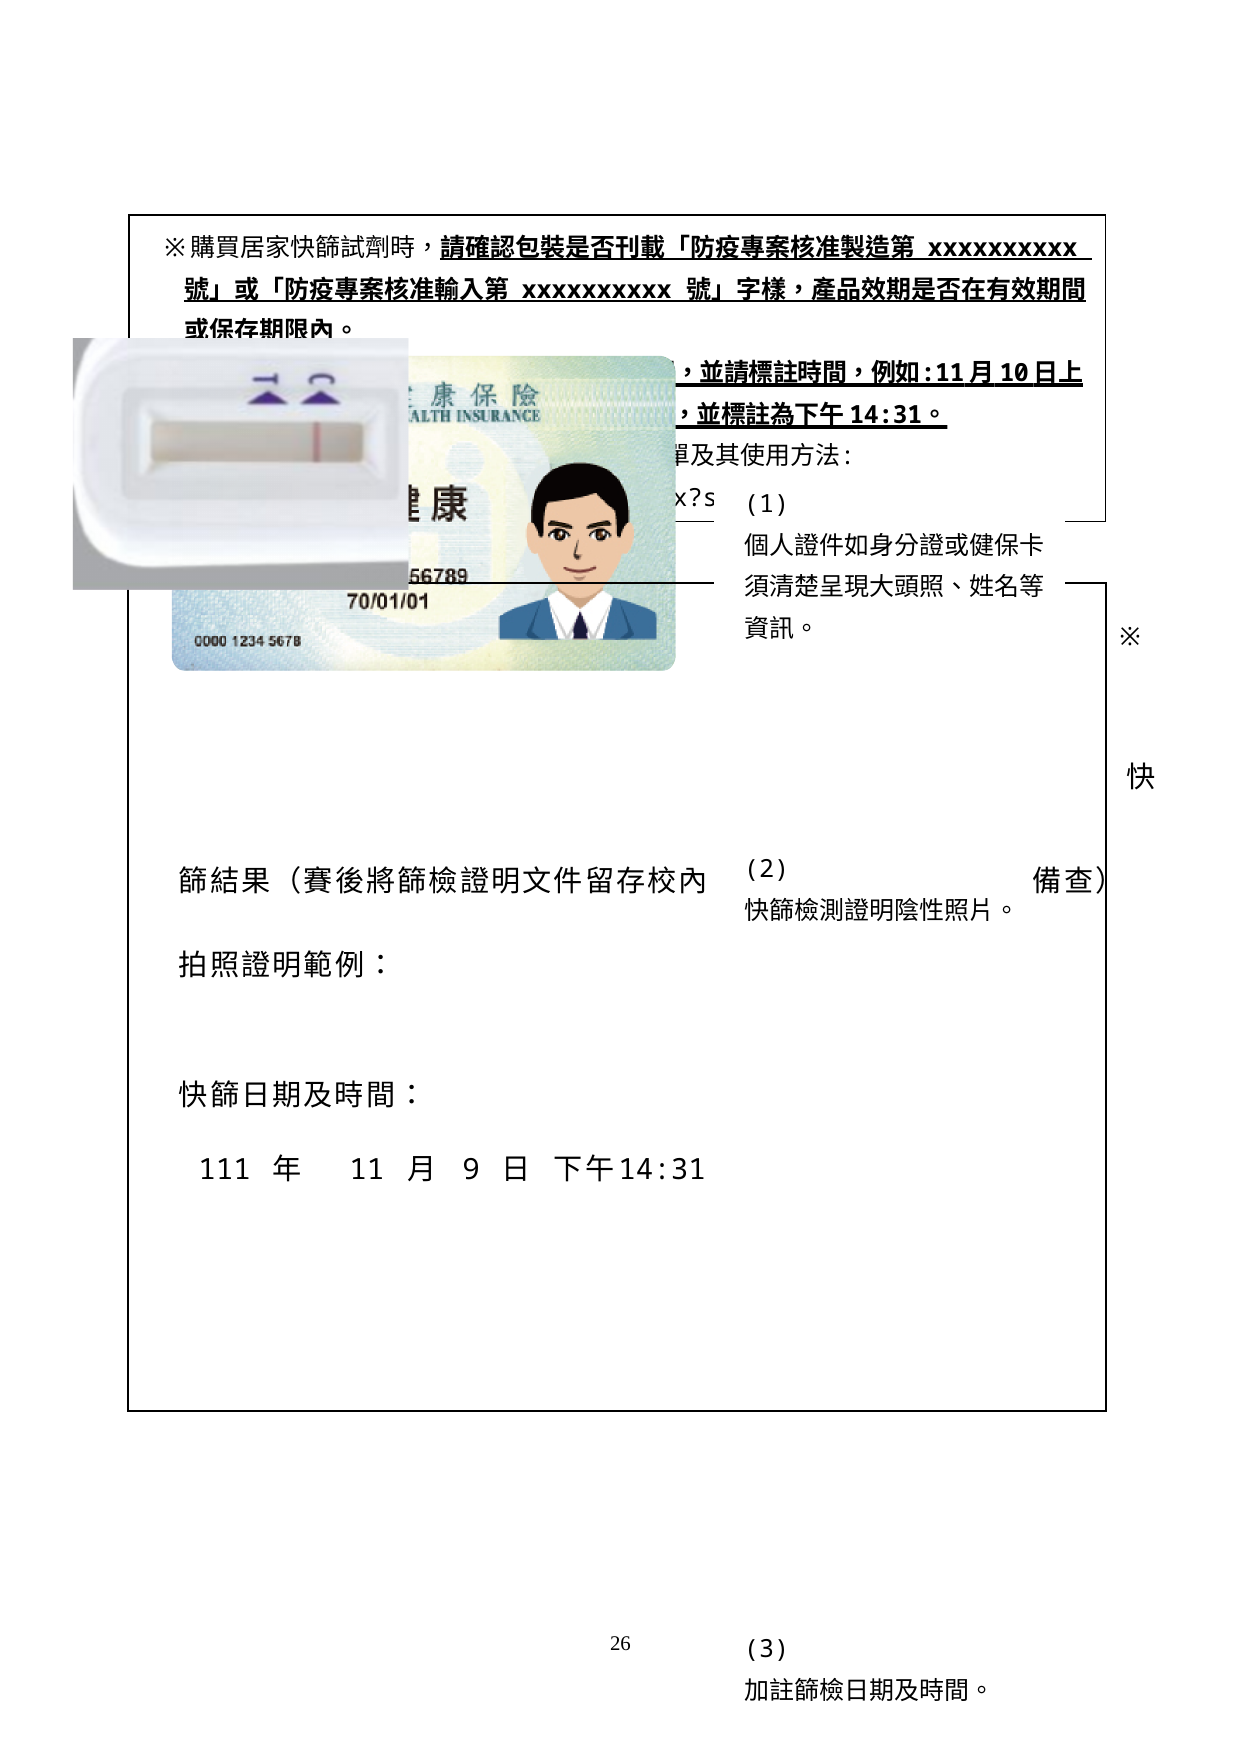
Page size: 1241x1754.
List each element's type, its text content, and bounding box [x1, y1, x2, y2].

text 個人證件如身分證或健保卡須清楚呈現大頭照、姓名等資訊。 [744, 521, 1061, 646]
text (1) [744, 479, 1061, 521]
text [1107, 1051, 1125, 1114]
text ※快篩證明書請為比賽前24小時內之快篩證明，並請標註時間，例如:11月10日上午8時比賽，快篩日期可為111年11月9日，並標註為下午14:31。 [409, 348, 1101, 431]
text 快篩日期及時間： [174, 1051, 1105, 1114]
text 111 年 11 月 9 日 下午14:31 [174, 1116, 1105, 1179]
text (3) [744, 1624, 1023, 1666]
text 快篩檢測證明陰性照片。 [744, 886, 1023, 928]
text (2) [744, 844, 1023, 886]
text ※可至以下網址查詢已核准之家用快篩試劑名單及其使用方法: http://www.fda.gov.tw/tc/site.aspx?sid=11740&r=2001764921。 [676, 431, 1101, 513]
text ※快篩結果（賽後將篩檢證明文件留存校內備查）拍照證明範例： [156, 296, 1136, 983]
text [1107, 1116, 1125, 1179]
text ※購買居家快篩試劑時，請確認包裝是否刊載「防疫專案核准製造第 xxxxxxxxxx 號」或「防疫專案核准輸入第 xxxxxxxxxx 號」字樣，產品效期是否在有效期間或保存期限內。 [160, 223, 1101, 348]
text 加註篩檢日期及時間。 [744, 1666, 1023, 1708]
